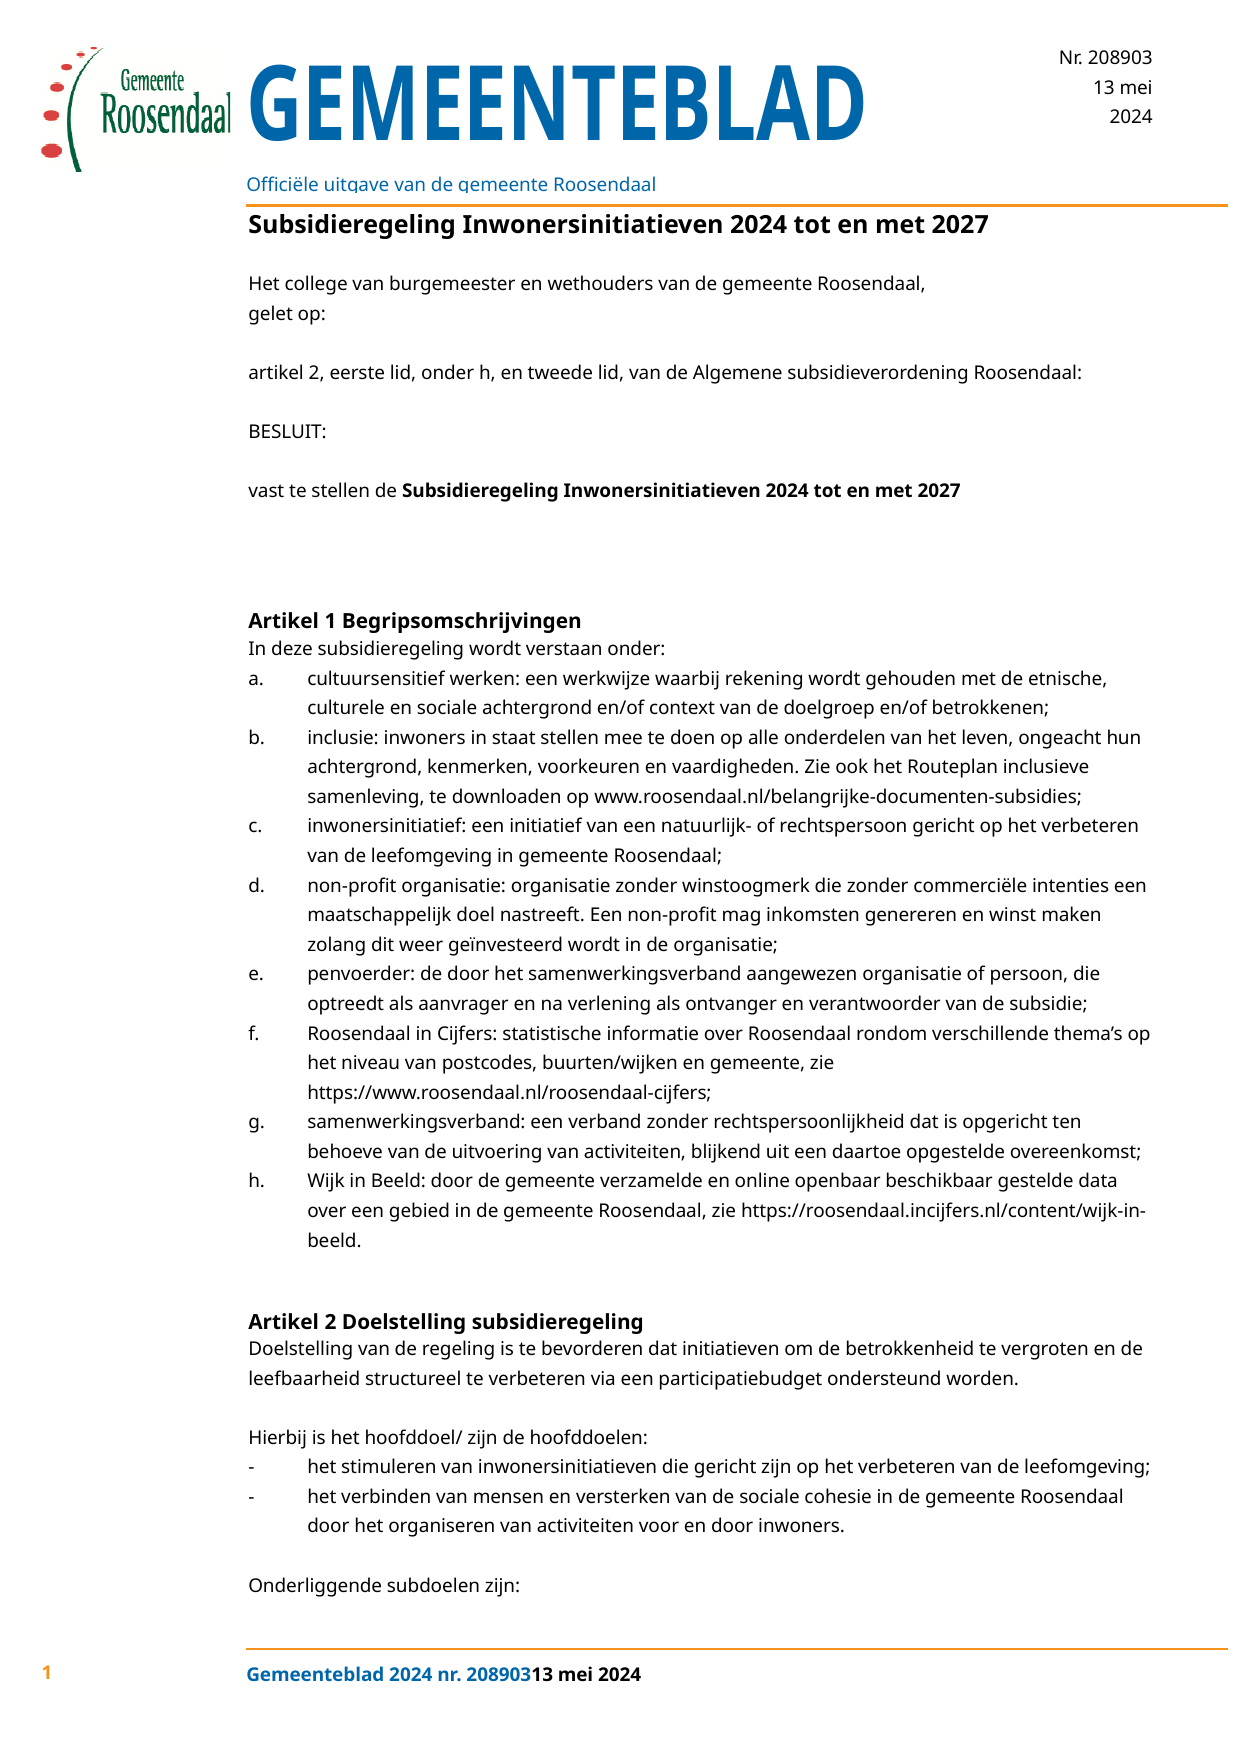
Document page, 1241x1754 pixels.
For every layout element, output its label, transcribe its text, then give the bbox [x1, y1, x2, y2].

text Het college van burgemeester en wethouders van de gemeente Roosendaal, [248, 270, 1152, 296]
text BESLUIT: [248, 418, 1152, 444]
list non-profit organisatie: organisatie zonder winstoogmerk die zonder commerciële intenties een maatschappelijk doel nastreeft. Een non-profit mag inkomsten genereren en winst maken zolang dit weer geïnvesteerd wordt in de organisatie; [248, 872, 1152, 957]
text Subsidieregeling Inwonersinitiatieven 2024 tot en met 2027 [248, 207, 1152, 241]
text Doelstelling van de regeling is te bevorderen dat initiatieven om de betrokkenheid te vergroten en de leefbaarheid structureel te verbeteren via een participatiebudget ondersteund worden. [248, 1335, 1152, 1391]
list samenwerkingsverband: een verband zonder rechtspersoonlijkheid dat is opgericht ten behoeve van de uitvoering van activiteiten, blijkend uit een daartoe opgestelde overeenkomst; [248, 1108, 1152, 1164]
list inwonersinitiatief: een initiatief van een natuurlijk- of rechtspersoon gericht op het verbeteren van de leefomgeving in gemeente Roosendaal; [248, 813, 1152, 868]
list Wijk in Beeld: door de gemeente verzamelde en online openbaar beschikbaar gestelde data over een gebied in de gemeente Roosendaal, zie https://roosendaal.incijfers.nl/content/wijk-in-beeld. [248, 1168, 1152, 1252]
text Artikel 2 Doelstelling subsidieregeling [248, 1307, 1152, 1335]
list het stimuleren van inwonersinitiatieven die gericht zijn op het verbeteren van de leefomgeving; [248, 1453, 1152, 1479]
text vast te stellen de Subsidieregeling Inwonersinitiatieven 2024 tot en met 2027 [248, 477, 1152, 503]
list Roosendaal in Cijfers: statistische informatie over Roosendaal rondom verschillende thema’s op het niveau van postcodes, buurten/wijken en gemeente, zie https://www.roosendaal.nl/roosendaal-cijfers; [248, 1020, 1152, 1104]
text In deze subsidieregeling wordt verstaan onder: [248, 635, 1152, 661]
text Onderliggende subdoelen zijn: [248, 1572, 1152, 1598]
list penvoerder: de door het samenwerkingsverband aangewezen organisatie of persoon, die optreedt als aanvrager en na verlening als ontvanger en verantwoorder van de subsidie; [248, 961, 1152, 1016]
list cultuursensitief werken: een werkwijze waarbij rekening wordt gehouden met de etnische, culturele en sociale achtergrond en/of context van de doelgroep en/of betrokkenen; [248, 665, 1152, 720]
text artikel 2, eerste lid, onder h, en tweede lid, van de Algemene subsidieverordening Roosendaal: [248, 359, 1152, 385]
text Artikel 1 Begripsomschrijvingen [248, 607, 1152, 635]
list het verbinden van mensen en versterken van de sociale cohesie in de gemeente Roosendaal door het organiseren van activiteiten voor en door inwoners. [248, 1483, 1152, 1538]
text gelet op: [248, 300, 1152, 326]
picture [41, 47, 231, 172]
text Hierbij is het hoofddoel/ zijn de hoofddoelen: [248, 1424, 1152, 1450]
list inclusie: inwoners in staat stellen mee te doen op alle onderdelen van het leven, ongeacht hun achtergrond, kenmerken, voorkeuren en vaardigheden. Zie ook het Routeplan inclusieve samenleving, te downloaden op www.roosendaal.nl/belangrijke-documenten-subsidies; [248, 724, 1152, 809]
